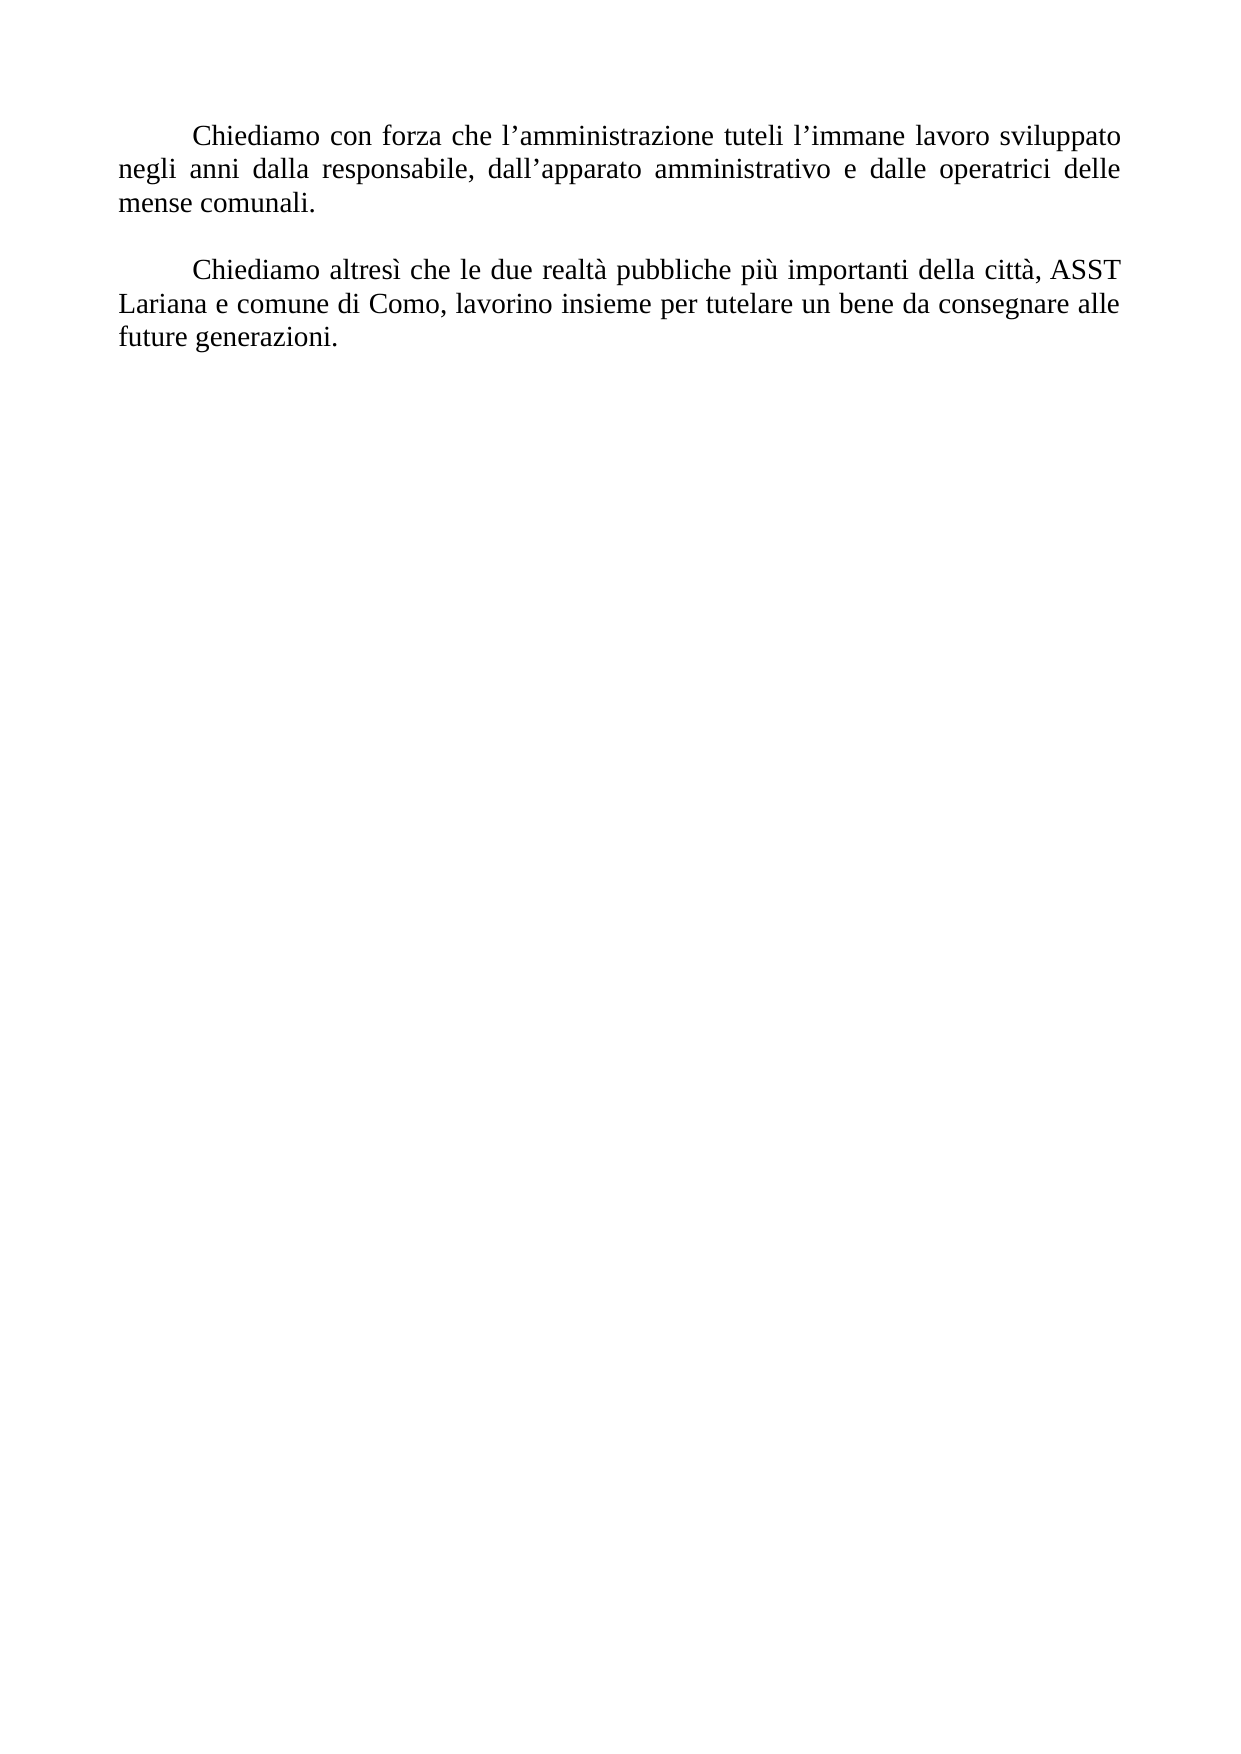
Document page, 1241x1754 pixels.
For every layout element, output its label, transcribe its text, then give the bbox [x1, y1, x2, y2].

text Chiediamo altresì che le due realtà pubbliche più importanti della città, ASST Lariana e comune di Como, lavorino insieme per tutelare un bene da consegnare alle future generazioni. [118, 252, 1122, 353]
text Chiediamo con forza che l’amministrazione tuteli l’immane lavoro sviluppato negli anni dalla responsabile, dall’apparato amministrativo e dalle operatrici delle mense comunali. [118, 118, 1122, 219]
